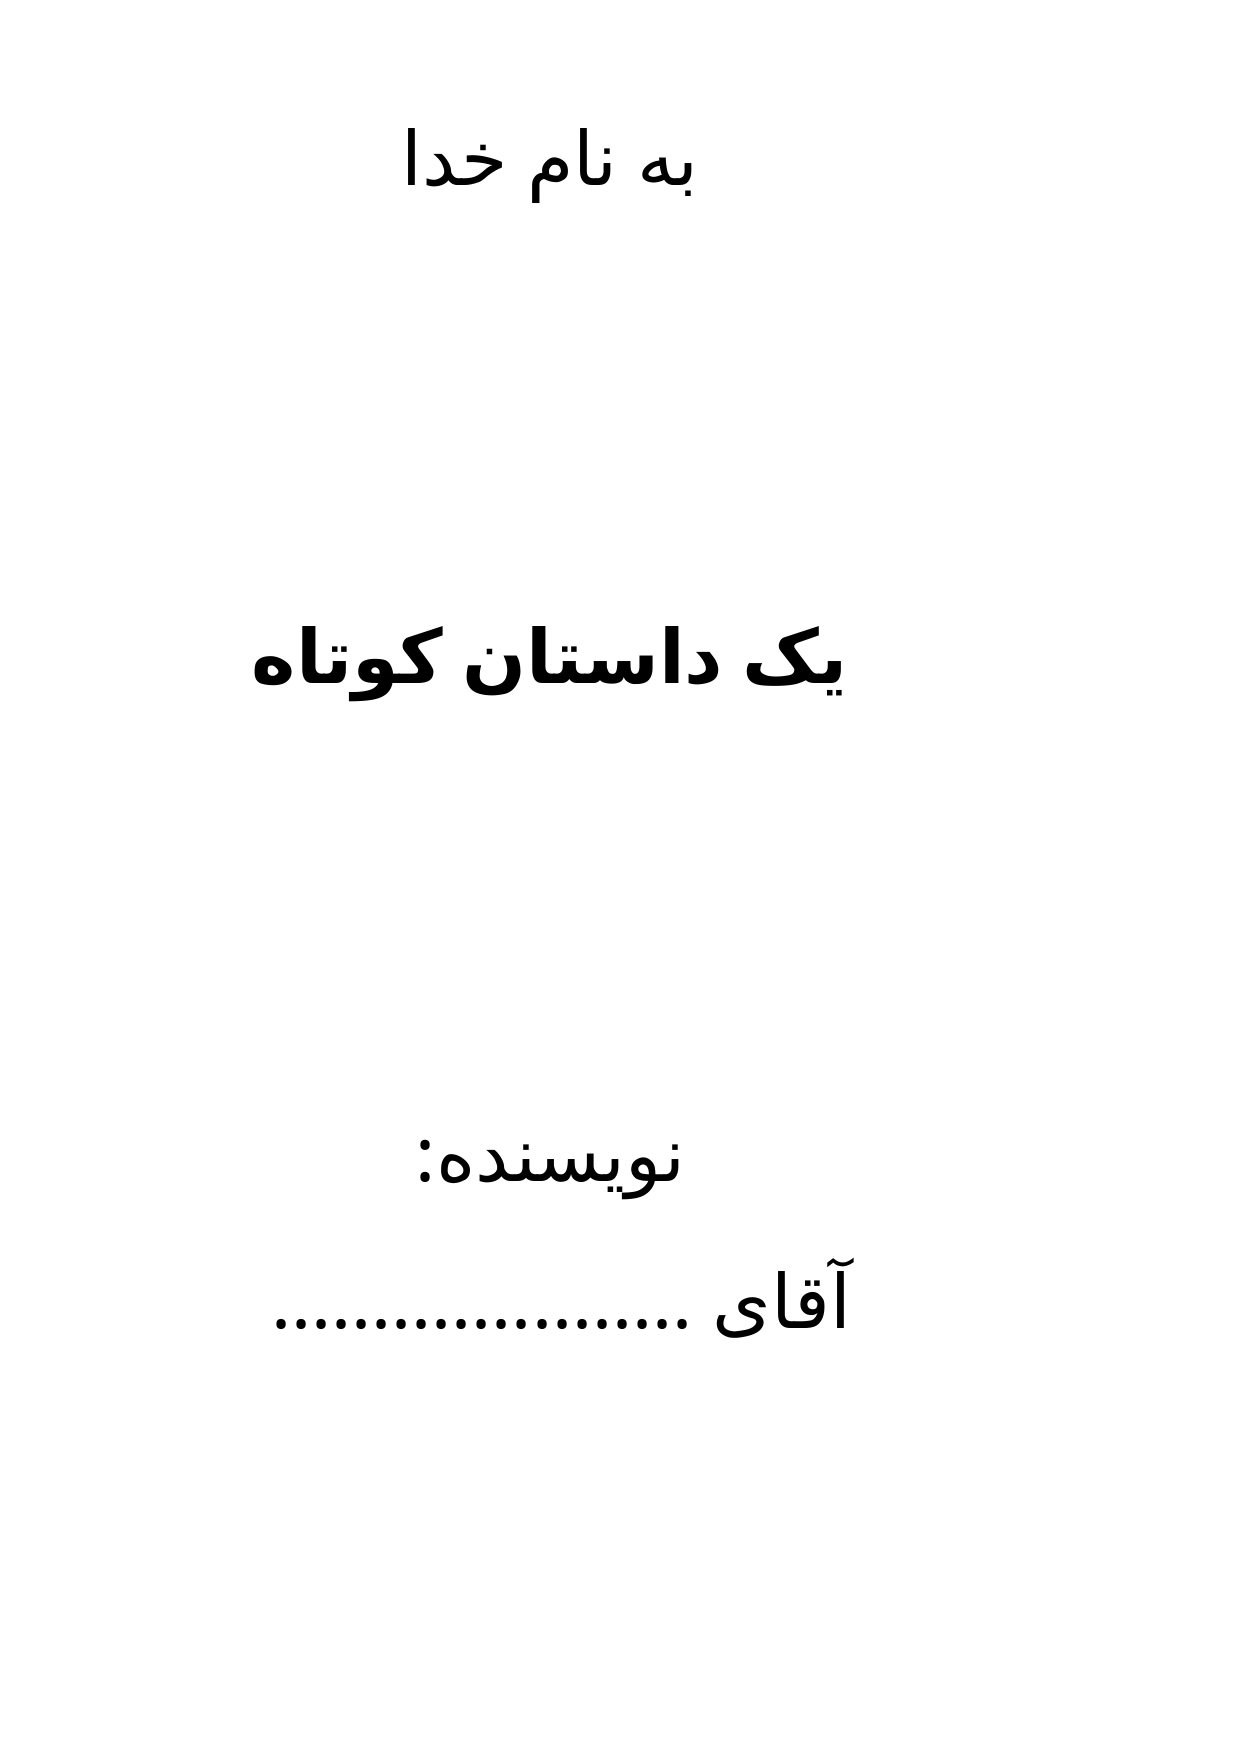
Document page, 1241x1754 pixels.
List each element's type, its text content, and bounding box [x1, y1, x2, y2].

text نویسنده: آقای ..................... [118, 1114, 1004, 1359]
text به نام خدا [118, 118, 1004, 216]
text یک داستان کوتاه [118, 616, 1004, 714]
